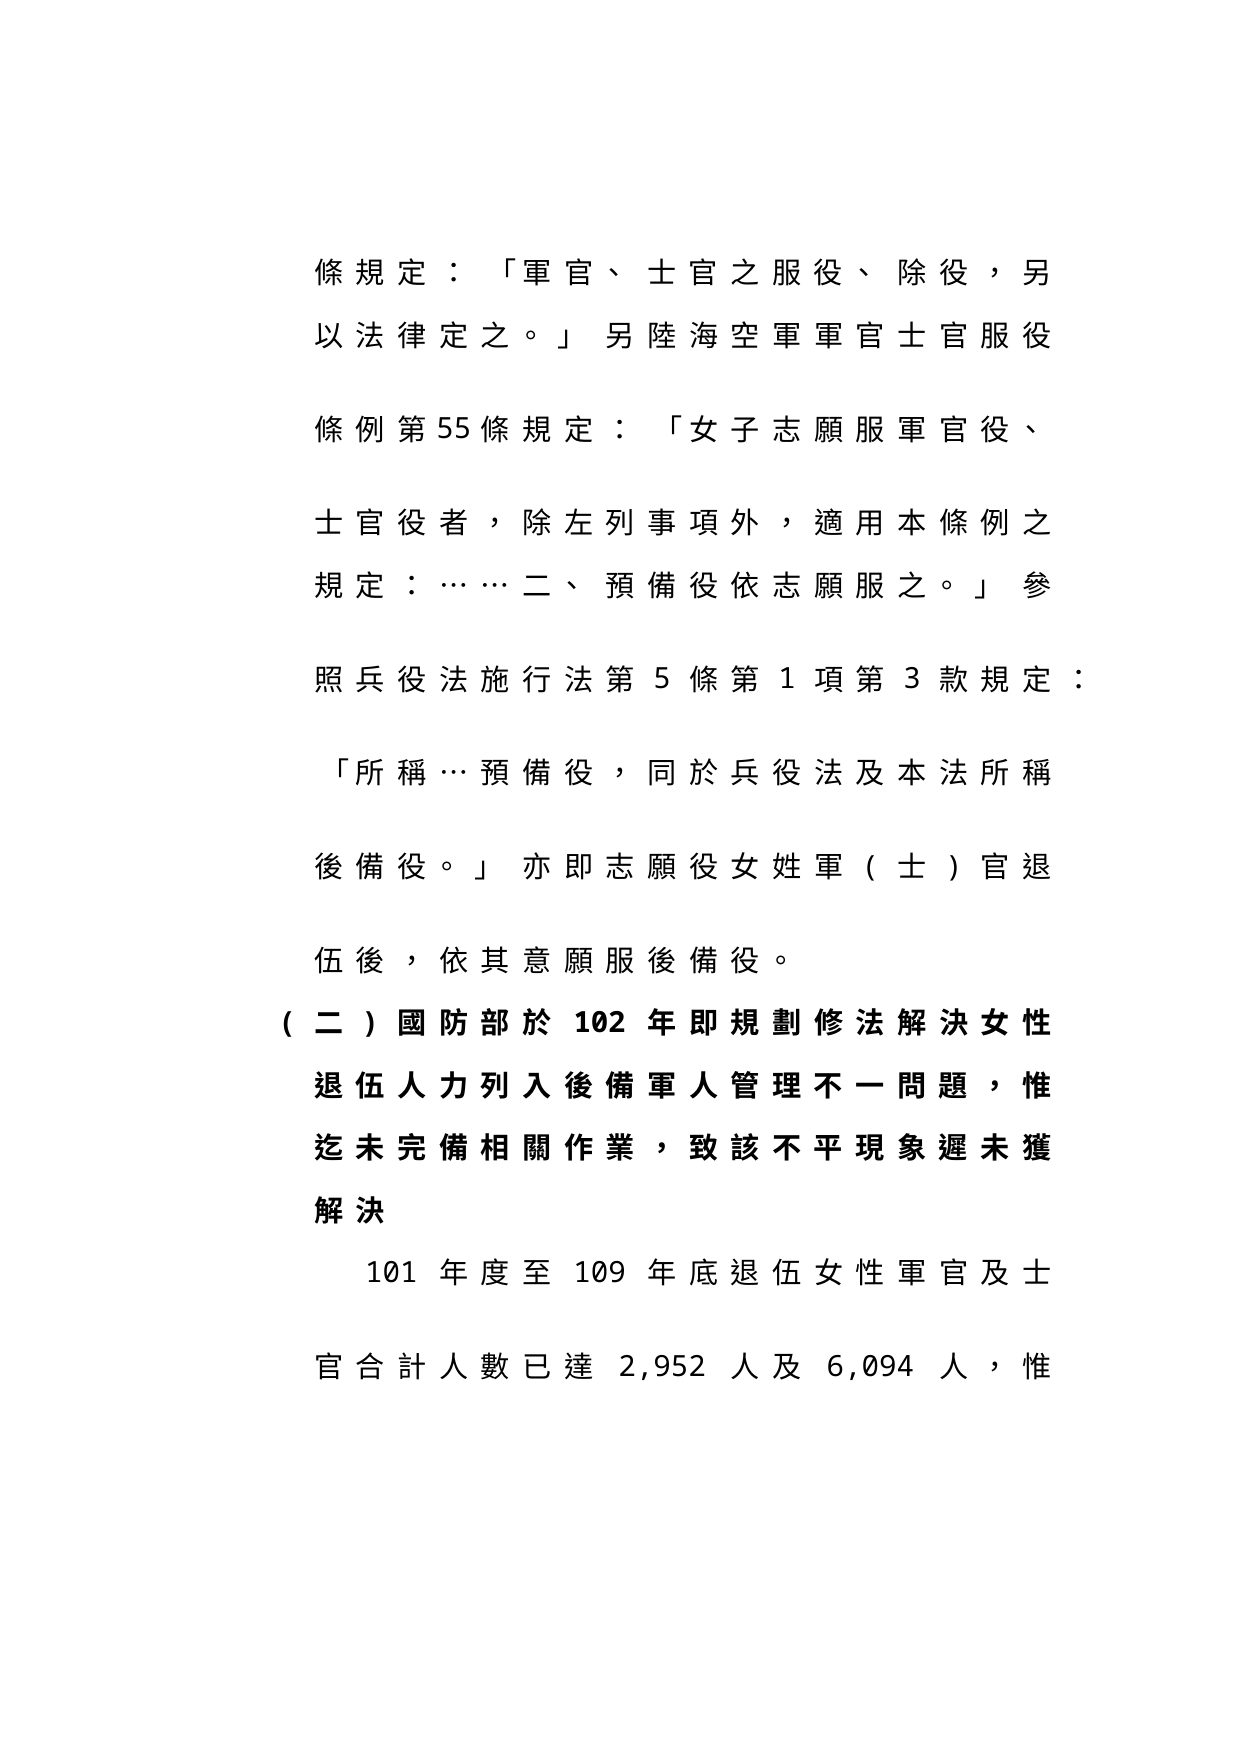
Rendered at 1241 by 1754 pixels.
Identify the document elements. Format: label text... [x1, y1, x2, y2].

text 101年度至109年底退伍女性軍官及士官合計人數已達2,952人及6,094人，惟至109年底志願列入後備軍人管理者僅442人及2,397人，志願接受列管人數均有限。按女性志願士兵退伍需比照男性接受後備人力列管，然女性軍官及士官則依其意願辦理，除已不符平等原則外，女性士兵如晉升士官，列管方式即由強制列管改為志願列管，亦即有因軍階不同而適用不同法源依據，致權利義務有異之現象。國防部雖於101年即委託專家學者就志願役現役女性後備役管理運用方式提出研究報告，並於102年9月24日令頒「國軍女性官士兵後備役管理運用政策規劃案」，後又於107年5月30日令頒「國軍女性官士兵列入後備軍人案」，雖該部不斷宣示將推動女性軍官及士官退伍後列入後備軍人管理之政策，惟迄仍僅止於內部作業，致女性軍(士)官及士兵間，因軍階不同致列管後備軍人作法不一致問題遲未獲解決。 [271, 1229, 1058, 1417]
text (二)國防部於102年即規劃修法解決女性退伍人力列入後備軍人管理不一問題，惟迄未完備相關作業，致該不平現象遲未獲解決 [242, 979, 1058, 1229]
text 2.女性軍官及士官：兵役法第48條第2項規定：「女子志願服軍官役、士官役者，依第14條所定法律規定服之。」同法第14條規定：「軍官、士官之服役、除役，另以法律定之。」另陸海空軍軍官士官服役條例第55條規定：「女子志願服軍官役、士官役者，除左列事項外，適用本條例之規定：……二、預備役依志願服之。」參照兵役法施行法第5條第1項第3款規定：「所稱…預備役，同於兵役法及本法所稱後備役。」亦即志願役女姓軍(士)官退伍後，依其意願服後備役。 [271, 229, 1058, 979]
